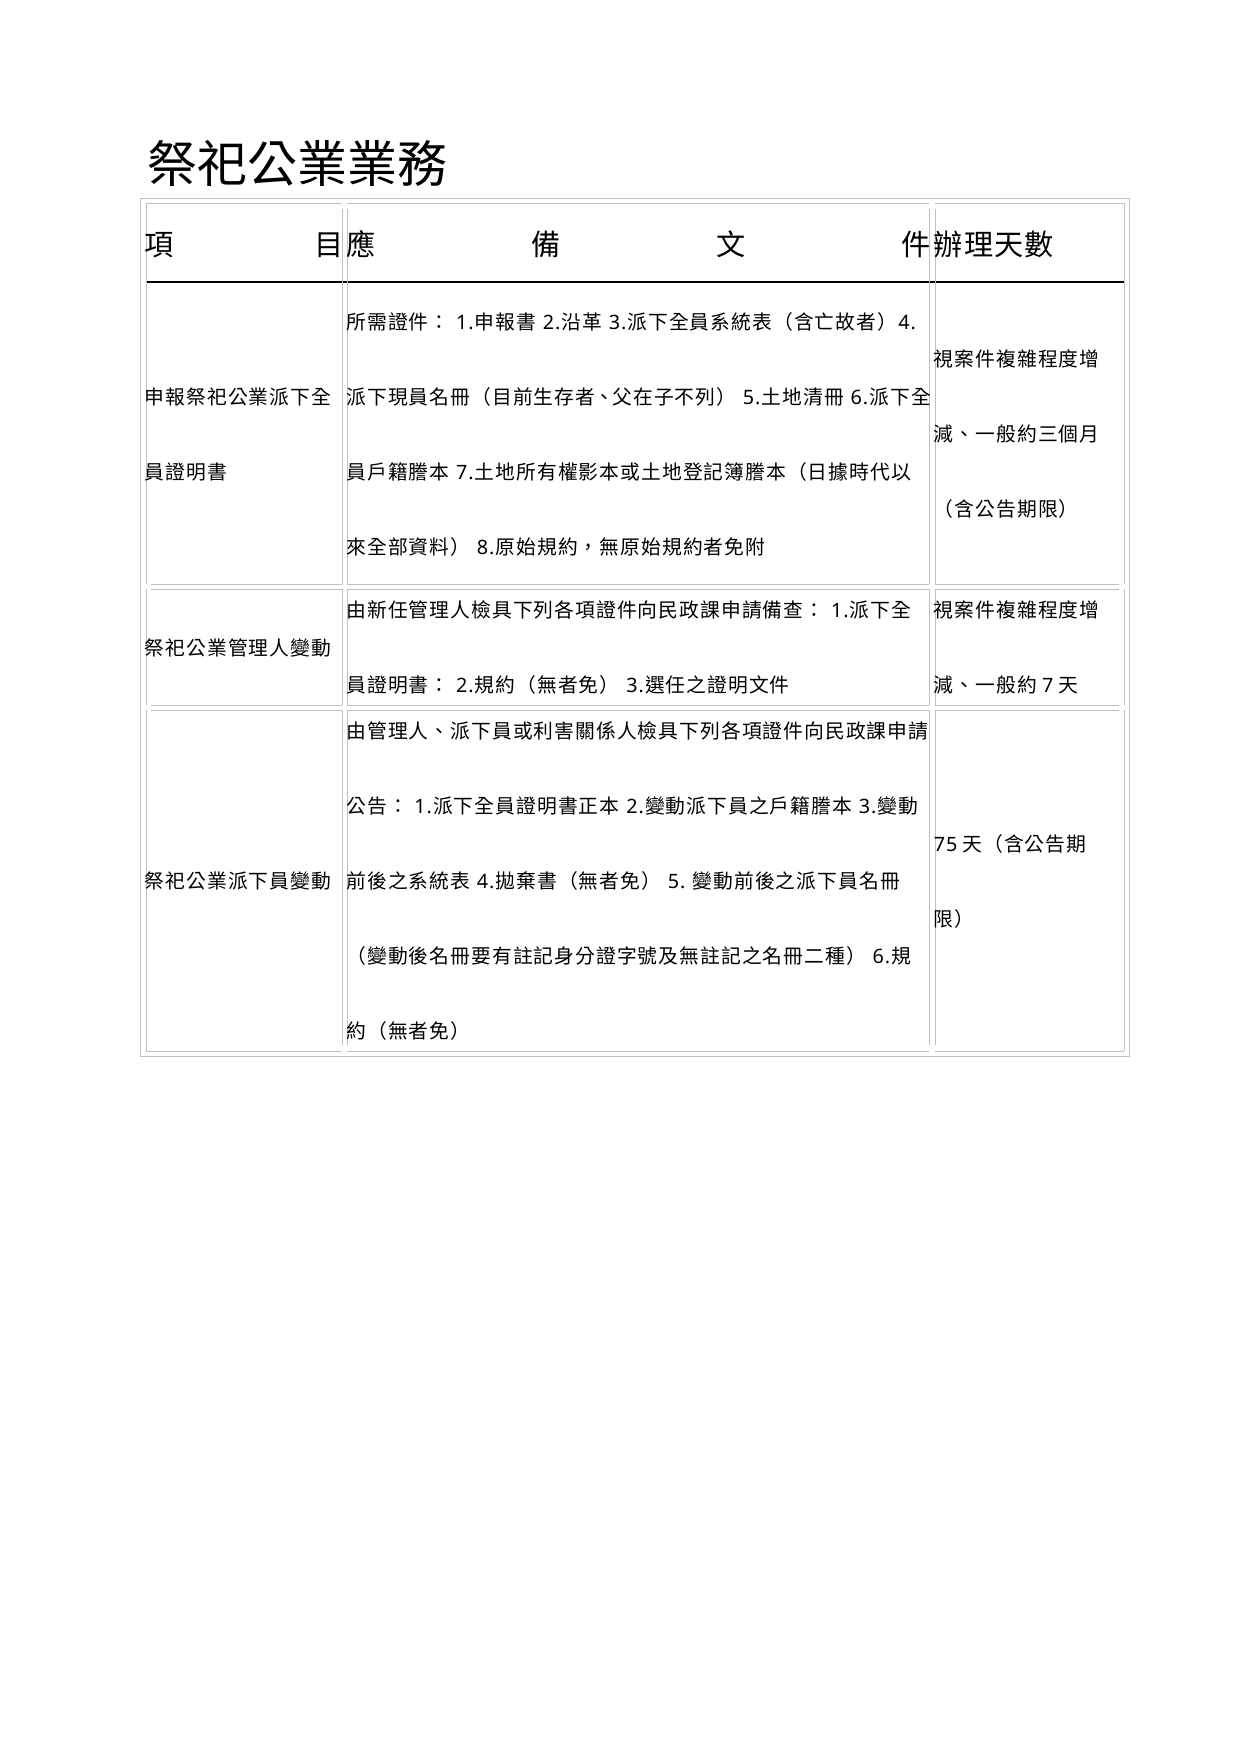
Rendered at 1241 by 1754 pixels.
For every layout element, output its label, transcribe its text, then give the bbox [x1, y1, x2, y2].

table_cell 祭祀公業管理人變動 [143, 584, 344, 704]
text 祭祀公業業務 [148, 123, 1122, 198]
table_cell 由新任管理人檢具下列各項證件向民政課申請備查： 1.派下全員證明書： 2.規約（無者免） 3.選任之證明文件 [345, 584, 932, 704]
table_header 辦理天數 [932, 199, 1127, 281]
table_cell 視案件複雜程度增減、一般約三個月（含公告期限） [936, 283, 1124, 583]
table_cell 由管理人、派下員或利害關係人檢具下列各項證件向民政課申請公告： 1.派下全員證明書正本 2.變動派下員之戶籍謄本 3.變動前後之系統表 4.拋棄書（無者免） 5. 變動前後之派下員名冊（變動後名冊要有註記身分證字號及無註記之名冊二種） 6.規約（無者免） [345, 705, 932, 1051]
table_header 應備文件 [345, 199, 932, 281]
table_cell 申報祭祀公業派下全員證明書 [147, 283, 342, 583]
table_cell 75天（含公告期限） [932, 705, 1127, 1051]
table_cell 所需證件： 1.申報書 2.沿革 3.派下全員系統表（含亡故者）4.派下現員名冊（目前生存者、父在子不列） 5.土地清冊 6.派下全員戶籍謄本 7.土地所有權影本或土地登記簿謄本（日據時代以來全部資料） 8.原始規約，無原始規約者免附 [348, 283, 929, 583]
table_cell 祭祀公業派下員變動 [143, 705, 344, 1051]
table_cell 視案件複雜程度增減、一般約7天 [932, 584, 1127, 704]
table_header 項目 [143, 199, 344, 281]
